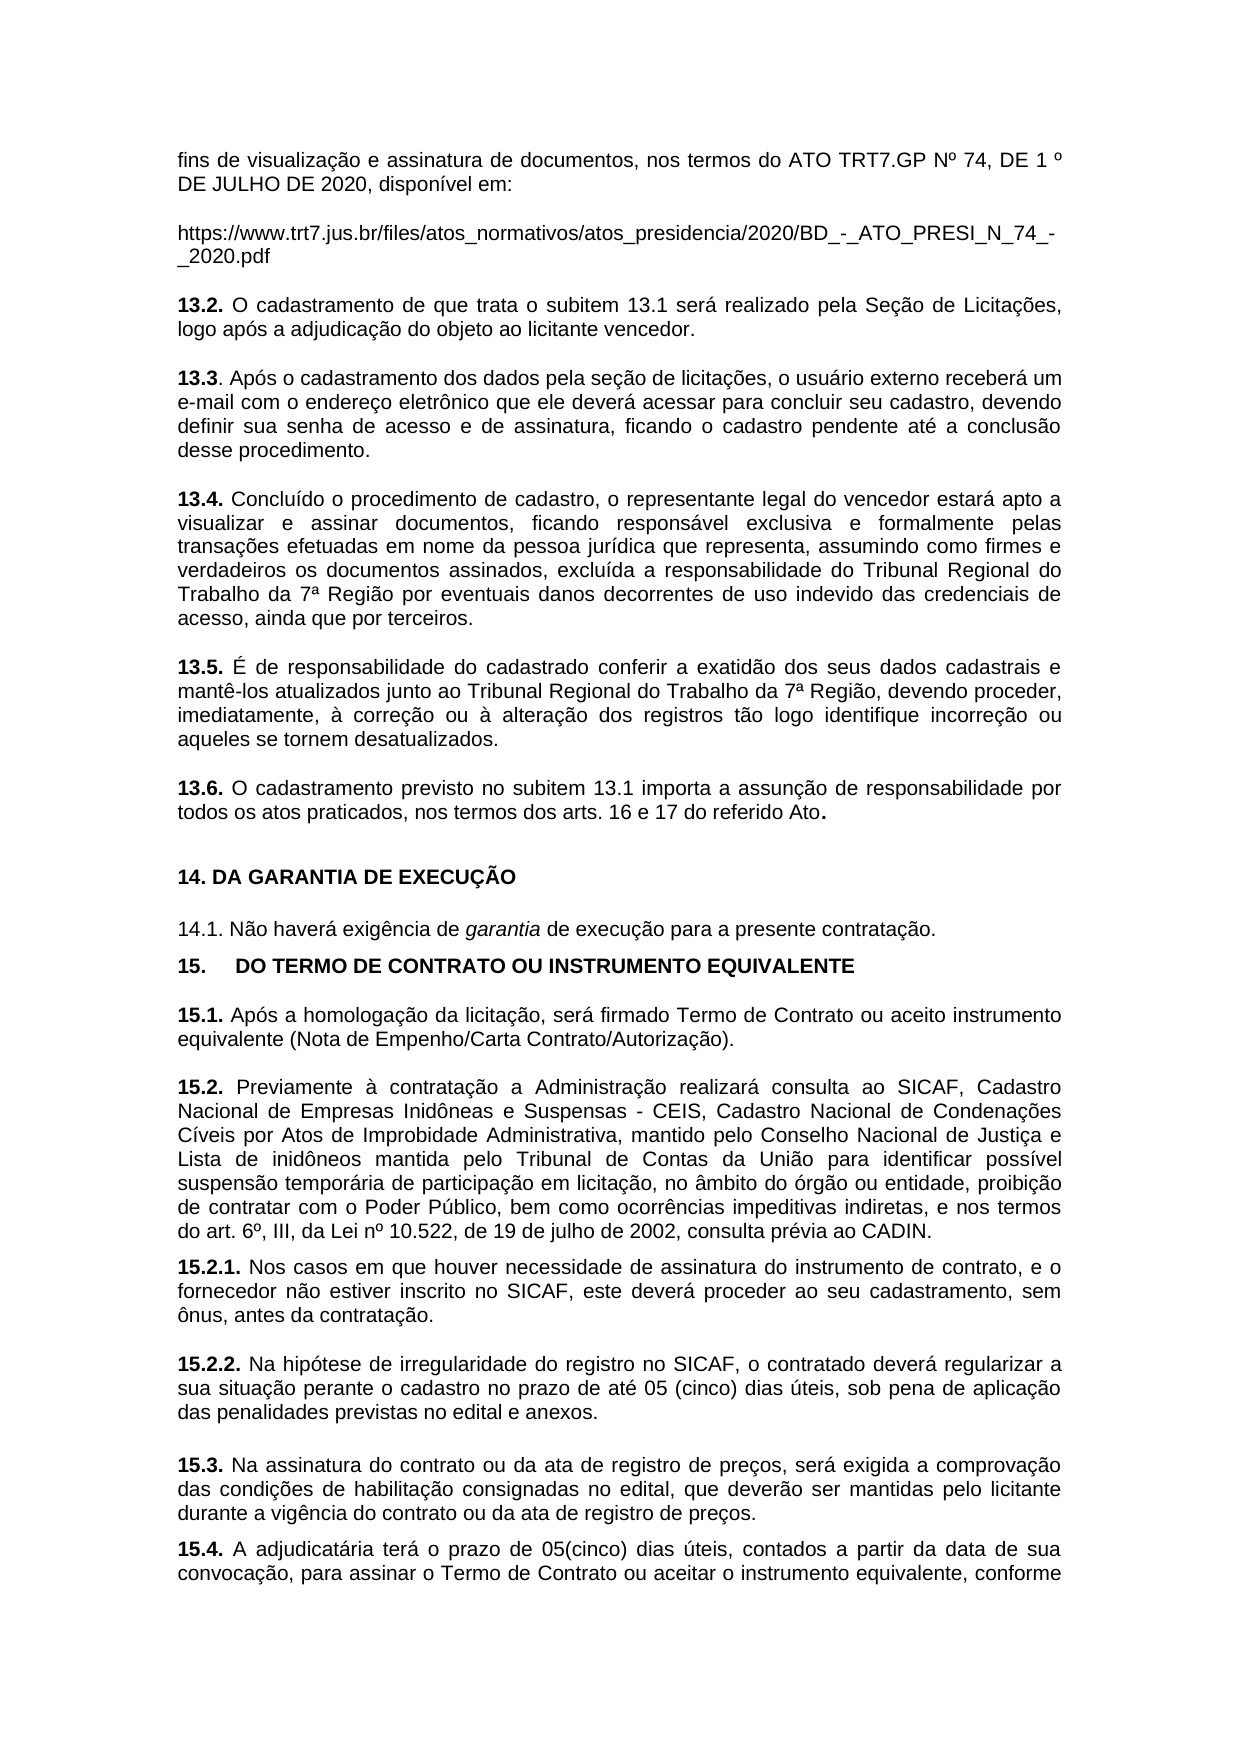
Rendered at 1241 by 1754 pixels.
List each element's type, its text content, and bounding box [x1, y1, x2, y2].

text 15. DO TERMO DE CONTRATO OU INSTRUMENTO EQUIVALENTE [177, 954, 1063, 978]
text https://www.trt7.jus.br/files/atos_normativos/atos_presidencia/2020/BD_-_ATO_PRESI_N_74_-_2020.pdf [177, 220, 1063, 268]
text 13.3. Após o cadastramento dos dados pela seção de licitações, o usuário externo receberá um e-mail com o endereço eletrônico que ele deverá acessar para concluir seu cadastro, devendo definir sua senha de acesso e de assinatura, ficando o cadastro pendente até a conclusão desse procedimento. [177, 366, 1063, 462]
text 14.1. Não haverá exigência de garantia de execução para a presente contratação. [177, 917, 1063, 941]
text 14. DA GARANTIA DE EXECUÇÃO [177, 864, 1063, 888]
text 13.4. Concluído o procedimento de cadastro, o representante legal do vencedor estará apto a visualizar e assinar documentos, ficando responsável exclusiva e formalmente pelas transações efetuadas em nome da pessoa jurídica que representa, assumindo como firmes e verdadeiros os documentos assinados, excluída a responsabilidade do Tribunal Regional do Trabalho da 7ª Região por eventuais danos decorrentes de uso indevido das credenciais de acesso, ainda que por terceiros. [177, 486, 1063, 630]
text 13.6. O cadastramento previsto no subitem 13.1 importa a assunção de responsabilidade por todos os atos praticados, nos termos dos arts. 16 e 17 do referido Ato. [177, 776, 1063, 823]
text 15.1. Após a homologação da licitação, será firmado Termo de Contrato ou aceito instrumento equivalente (Nota de Empenho/Carta Contrato/Autorização). [177, 1002, 1063, 1050]
text 15.3. Na assinatura do contrato ou da ata de registro de preços, será exigida a comprovação das condições de habilitação consignadas no edital, que deverão ser mantidas pelo licitante durante a vigência do contrato ou da ata de registro de preços. [177, 1453, 1063, 1524]
text 15.4. A adjudicatária terá o prazo de 05(cinco) dias úteis, contados a partir da data de sua convocação, para assinar o Termo de Contrato ou aceitar o instrumento equivalente, conforme [177, 1537, 1063, 1585]
text 15.2.1. Nos casos em que houver necessidade de assinatura do instrumento de contrato, e o fornecedor não estiver inscrito no SICAF, este deverá proceder ao seu cadastramento, sem ônus, antes da contratação. [177, 1255, 1063, 1327]
text 13.5. É de responsabilidade do cadastrado conferir a exatidão dos seus dados cadastrais e mantê-los atualizados junto ao Tribunal Regional do Trabalho da 7ª Região, devendo proceder, imediatamente, à correção ou à alteração dos registros tão logo identifique incorreção ou aqueles se tornem desatualizados. [177, 655, 1063, 751]
text 15.2. Previamente à contratação a Administração realizará consulta ao SICAF, Cadastro Nacional de Empresas Inidôneas e Suspensas - CEIS, Cadastro Nacional de Condenações Cíveis por Atos de Improbidade Administrativa, mantido pelo Conselho Nacional de Justiça e Lista de inidôneos mantida pelo Tribunal de Contas da União para identificar possível suspensão temporária de participação em licitação, no âmbito do órgão ou entidade, proibição de contratar com o Poder Público, bem como ocorrências impeditivas indiretas, e nos termos do art. 6º, III, da Lei nº 10.522, de 19 de julho de 2002, consulta prévia ao CADIN. [177, 1075, 1063, 1243]
text 15.2.2. Na hipótese de irregularidade do registro no SICAF, o contratado deverá regularizar a sua situação perante o cadastro no prazo de até 05 (cinco) dias úteis, sob pena de aplicação das penalidades previstas no edital e anexos. [177, 1352, 1063, 1424]
text fins de visualização e assinatura de documentos, nos termos do ATO TRT7.GP Nº 74, DE 1 º DE JULHO DE 2020, disponível em: [177, 148, 1063, 196]
text 13.2. O cadastramento de que trata o subitem 13.1 será realizado pela Seção de Licitações, logo após a adjudicação do objeto ao licitante vencedor. [177, 293, 1063, 341]
